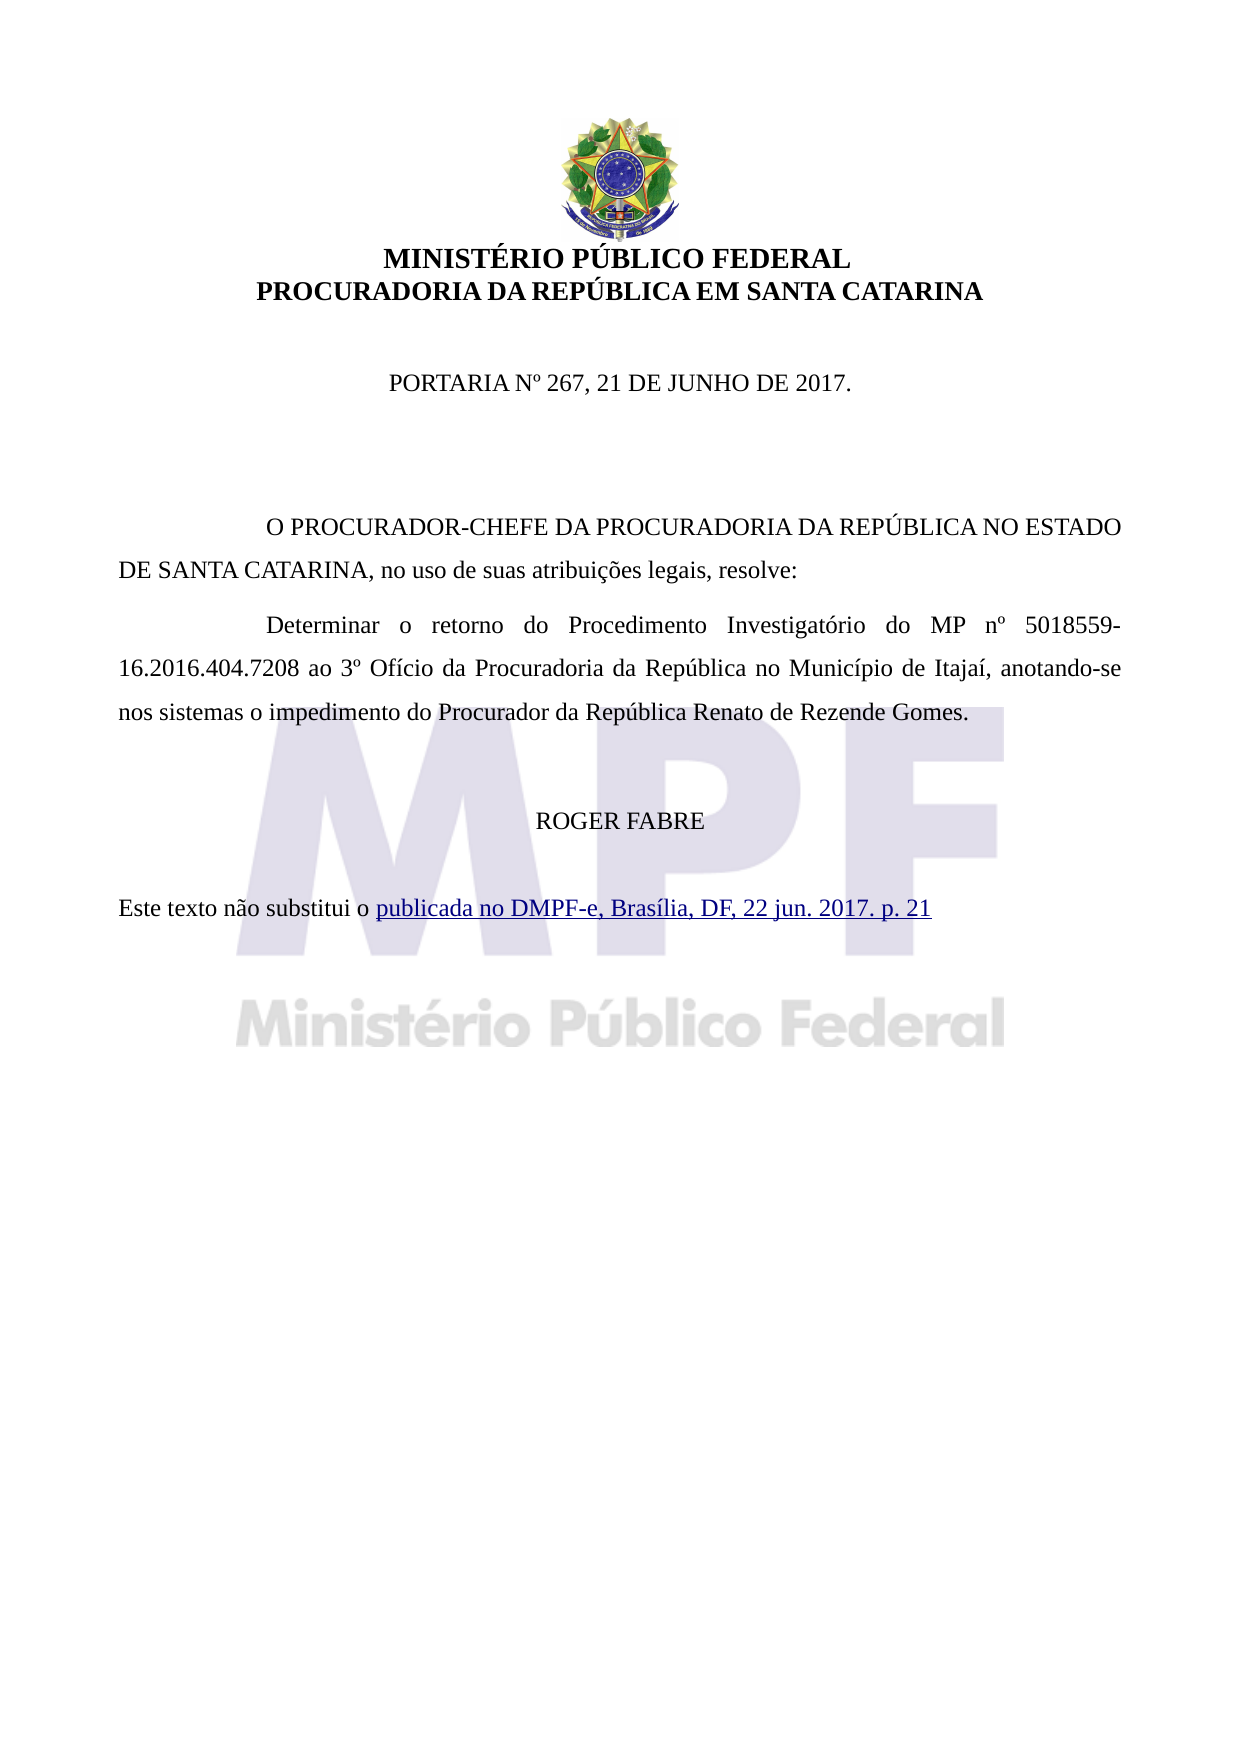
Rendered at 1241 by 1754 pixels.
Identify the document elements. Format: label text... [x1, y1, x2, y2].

picture [236, 725, 1004, 806]
text Determinar o retorno do Procedimento Investigatório do MP nº 5018559-16.2016.404.7208 ao 3º Ofício da Procuradoria da República no Município de Itajaí, anotando-se nos sistemas o impedimento do Procurador da República Renato de Rezende Gomes. [118, 610, 1122, 725]
picture [236, 921, 1004, 1047]
text ROGER FABRE [118, 806, 1122, 835]
text Este texto não substitui o publicada no DMPF-e, Brasília, DF, 22 jun. 2017. p. 21 [118, 893, 1122, 921]
picture [236, 835, 1004, 893]
text PROCURADORIA DA REPÚBLICA EM SANTA CATARINA [118, 275, 1122, 306]
text PORTARIA Nº 267, 21 DE JUNHO DE 2017. [118, 368, 1122, 397]
text MINISTÉRIO PÚBLICO FEDERAL [118, 176, 1122, 275]
text O PROCURADOR-CHEFE DA PROCURADORIA DA REPÚBLICA NO ESTADO DE SANTA CATARINA, no uso de suas atribuições legais, resolve: [118, 512, 1122, 584]
